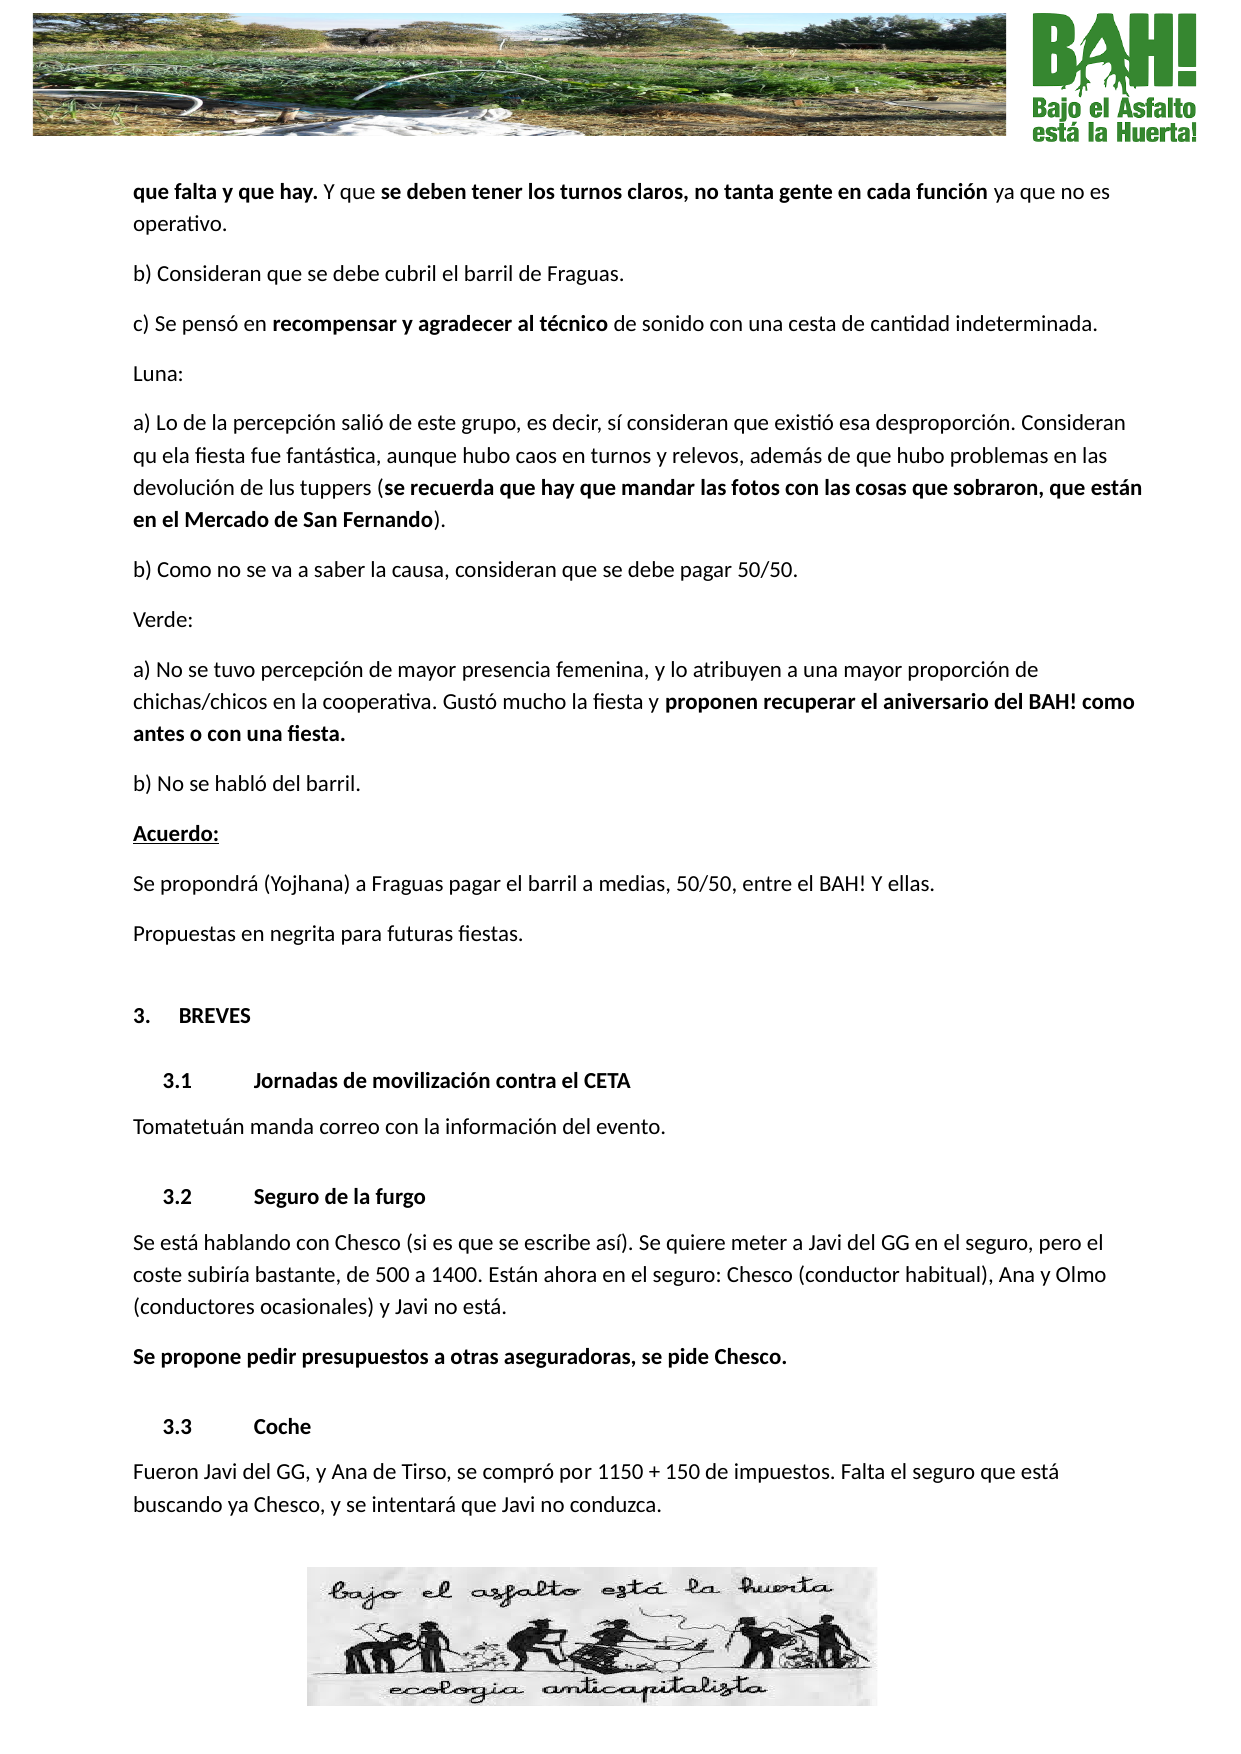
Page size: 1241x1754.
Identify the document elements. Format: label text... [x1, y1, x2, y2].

subtitle Seguro de la furgo [162, 1182, 1152, 1210]
text a) No se tuvo percepción de mayor presencia femenina, y lo atribuyen a una mayor proporción de chichas/chicos en la cooperativa. Gustó mucho la fiesta y proponen recuperar el aniversario del BAH! como antes o con una fiesta. [133, 655, 1152, 747]
text Verde: [133, 605, 1152, 633]
subtitle Jornadas de movilización contra el CETA [162, 1067, 1152, 1095]
picture [307, 1567, 878, 1706]
picture [32, 13, 1007, 136]
text b) Consideran que se debe cubril el barril de Fraguas. [133, 259, 1152, 287]
text Se está hablando con Chesco (si es que se escribe así). Se quiere meter a Javi del GG en el seguro, pero el coste subiría bastante, de 500 a 1400. Están ahora en el seguro: Chesco (conductor habitual), Ana y Olmo (conductores ocasionales) y Javi no está. [133, 1228, 1152, 1320]
subtitle Coche [162, 1412, 1152, 1440]
text Propuestas en negrita para futuras fiestas. [133, 919, 1152, 947]
text Se propone pedir presupuestos a otras aseguradoras, se pide Chesco. [133, 1342, 1152, 1370]
text c) Se pensó en recompensar y agradecer al técnico de sonido con una cesta de cantidad indeterminada. [133, 309, 1152, 337]
text Fueron Javi del GG, y Ana de Tirso, se compró por 1150 + 150 de impuestos. Falta el seguro que está buscando ya Chesco, y se intentará que Javi no conduzca. [133, 1457, 1152, 1518]
text Acuerdo: [133, 819, 1152, 847]
text a) Lo de la percepción salió de este grupo, es decir, sí consideran que existió esa desproporción. Consideran qu ela fiesta fue fantástica, aunque hubo caos en turnos y relevos, además de que hubo problemas en las devolución de lus tuppers (se recuerda que hay que mandar las fotos con las cosas que sobraron, que están en el Mercado de San Fernando). [133, 408, 1152, 533]
subtitle BREVES [133, 1001, 1152, 1029]
text Tomatetuán manda correo con la información del evento. [133, 1112, 1152, 1140]
text Se propondrá (Yojhana) a Fraguas pagar el barril a medias, 50/50, entre el BAH! Y ellas. [133, 869, 1152, 897]
text Luna: [133, 359, 1152, 387]
text b) Como no se va a saber la causa, consideran que se debe pagar 50/50. [133, 555, 1152, 583]
text que falta y que hay. Y que se deben tener los turnos claros, no tanta gente en cada función ya que no es operativo. [133, 177, 1152, 237]
picture [1032, 13, 1197, 142]
text b) No se habló del barril. [133, 769, 1152, 797]
